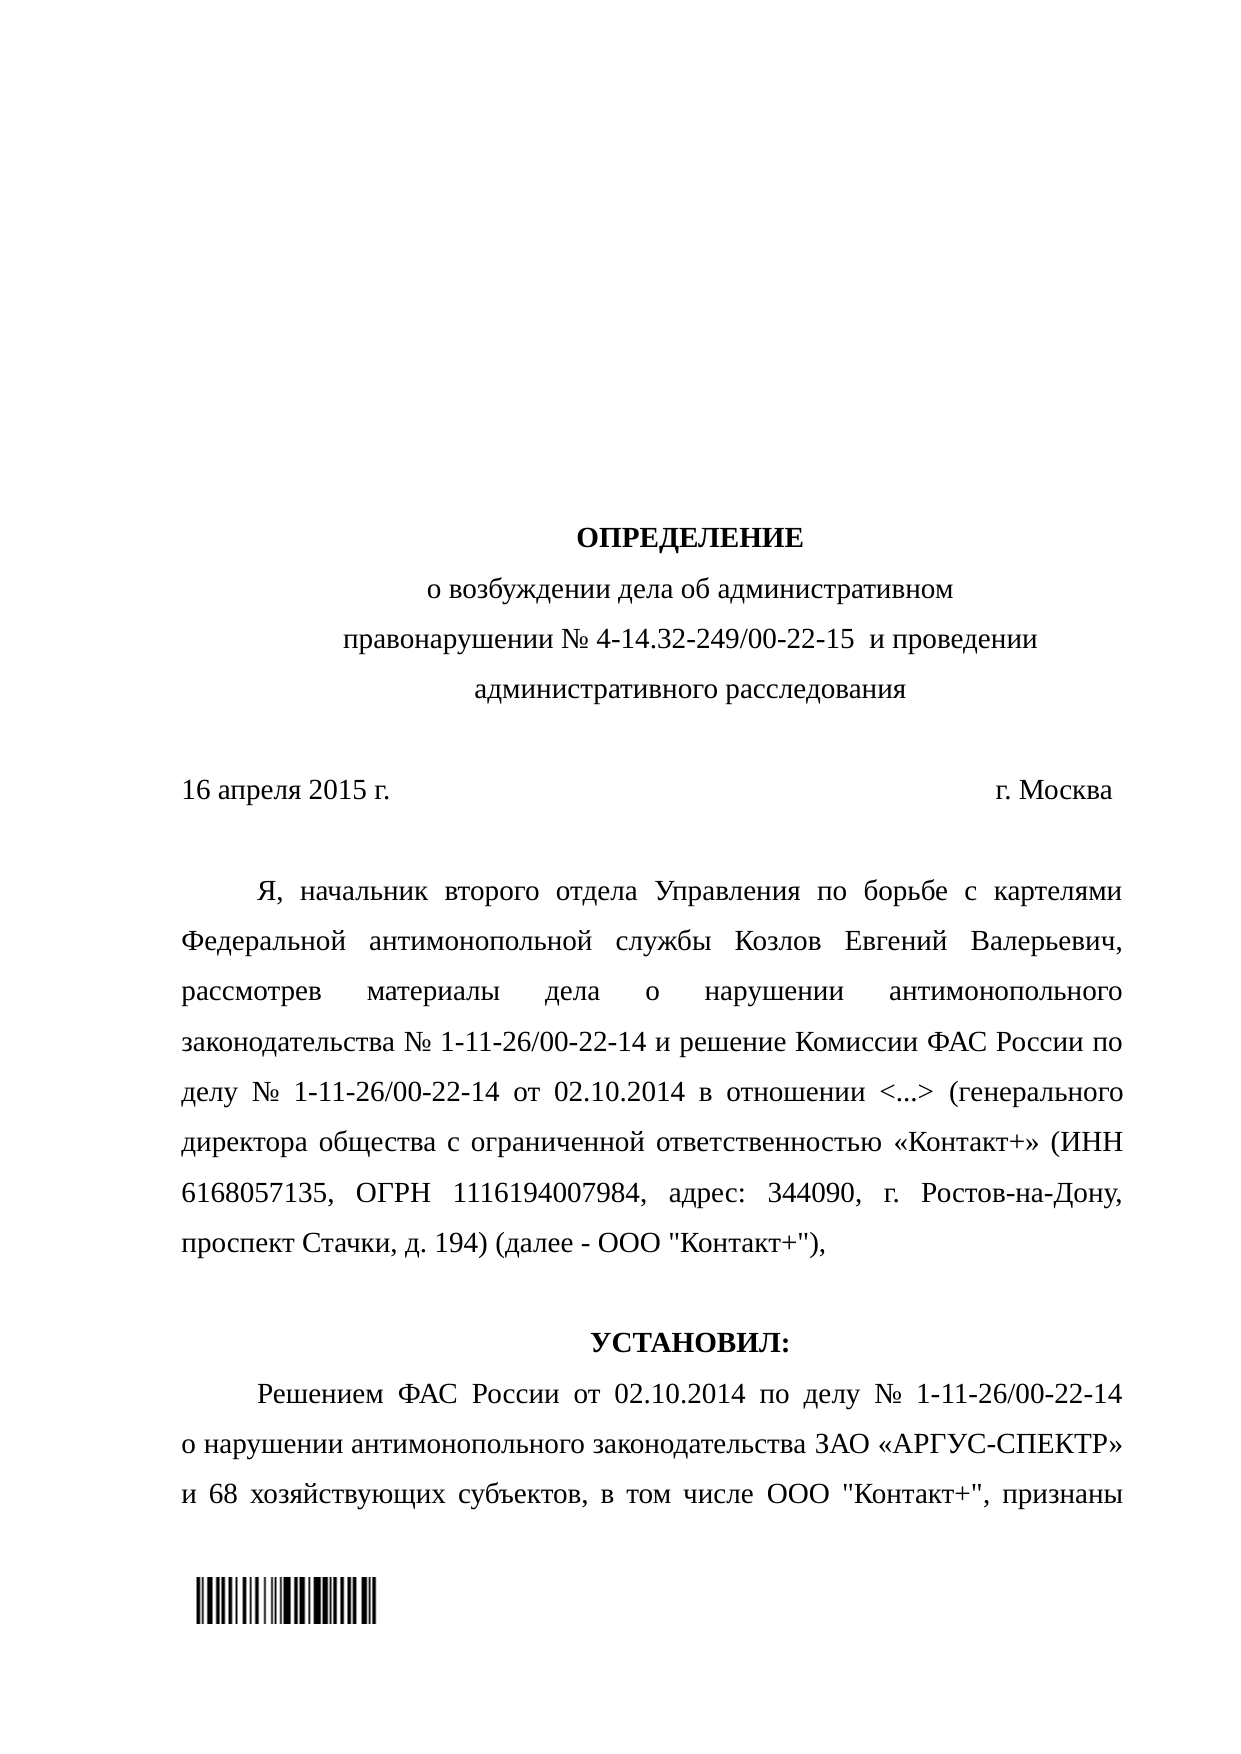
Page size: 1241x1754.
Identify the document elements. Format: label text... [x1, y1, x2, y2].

text Я, начальник второго отдела Управления по борьбе с картелями Федеральной антимонопольной службы Козлов Евгений Валерьевич, рассмотрев материалы дела о нарушении антимонопольного законодательства № 1-11-26/00-22-14 и решение Комиссии ФАС России по делу № 1-11-26/00-22-14 от 02.10.2014 в отношении <...> (генерального директора общества с ограниченной ответственностью «Контакт+» (ИНН 6168057135, ОГРН 1116194007984, адрес: 344090, г. Ростов-на-Дону, проспект Стачки, д. 194) (далее - ООО "Контакт+"), [181, 873, 1123, 1258]
picture [181, 1577, 394, 1624]
text правонарушении № 4-14.32-249/00-22-15 и проведении [181, 621, 1123, 655]
text УСТАНОВИЛ: [181, 1326, 1123, 1359]
text 16 апреля 2015 г. г. Москва [181, 772, 1123, 806]
text о возбуждении дела об административном [181, 571, 1123, 604]
text ОПРЕДЕЛЕНИЕ [181, 521, 1123, 554]
text Решением ФАС России от 02.10.2014 по делу № 1-11-26/00-22-14 о нарушении антимонопольного законодательства ЗАО «АРГУС-СПЕКТР» и 68 хозяйствующих субъектов, в том числе ООО "Контакт+", признаны [181, 1376, 1123, 1510]
text административного расследования [181, 672, 1123, 705]
